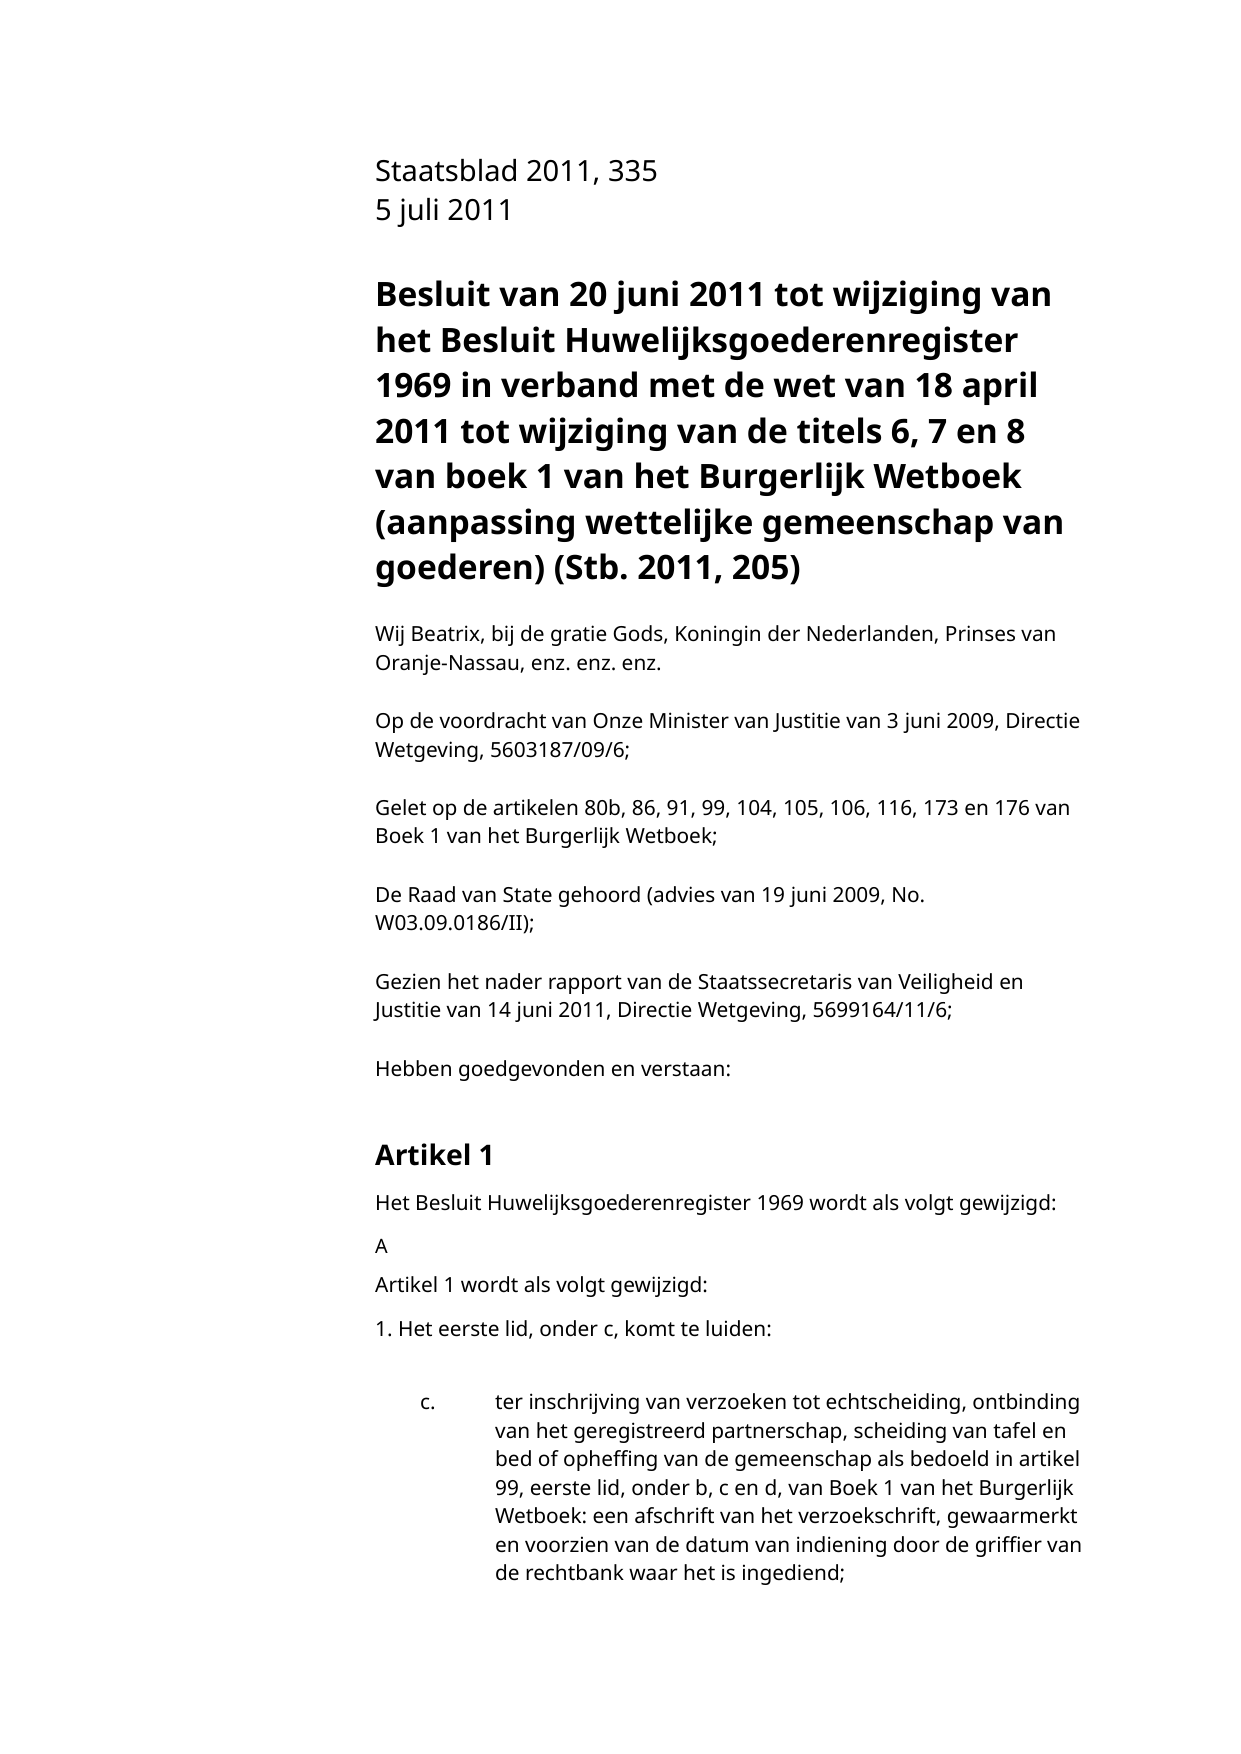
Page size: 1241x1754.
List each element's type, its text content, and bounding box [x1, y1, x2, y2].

text A [375, 1232, 1090, 1259]
text Op de voordracht van Onze Minister van Justitie van 3 juni 2009, Directie Wetgeving, 5603187/09/6; [375, 706, 1090, 763]
text Gelet op de artikelen 80b, 86, 91, 99, 104, 105, 106, 116, 173 en 176 van Boek 1 van het Burgerlijk Wetboek; [375, 793, 1090, 850]
text Het Besluit Huwelijksgoederenregister 1969 wordt als volgt gewijzigd: [375, 1188, 1090, 1217]
text Wij Beatrix, bij de gratie Gods, Koningin der Nederlanden, Prinses van Oranje-Nassau, enz. enz. enz. [375, 619, 1090, 676]
subtitle Artikel 1 [375, 1135, 1090, 1173]
text Gezien het nader rapport van de Staatssecretaris van Veiligheid en Justitie van 14 juni 2011, Directie Wetgeving, 5699164/11/6; [375, 967, 1090, 1024]
text De Raad van State gehoord (advies van 19 juni 2009, No. W03.09.0186/II); [375, 880, 1090, 937]
text Staatsblad 2011, 335 [375, 150, 1090, 190]
text 5 juli 2011 [375, 190, 1090, 229]
text Artikel 1 wordt als volgt gewijzigd: [375, 1271, 1090, 1299]
list ter inschrijving van verzoeken tot echtscheiding, ontbinding van het geregistreerd partnerschap, scheiding van tafel en bed of opheffing van de gemeenschap als bedoeld in artikel 99, eerste lid, onder b, c en d, van Boek 1 van het Burgerlijk Wetboek: een afschrift van het verzoekschrift, gewaarmerkt en voorzien van de datum van indiening door de griffier van de rechtbank waar het is ingediend; [420, 1387, 1090, 1587]
text Hebben goedgevonden en verstaan: [375, 1054, 1090, 1082]
text 1. Het eerste lid, onder c, komt te luiden: [375, 1314, 1090, 1342]
subtitle Besluit van 20 juni 2011 tot wijziging van het Besluit Huwelijksgoederenregister 1969 in verband met de wet van 18 april 2011 tot wijziging van de titels 6, 7 en 8 van boek 1 van het Burgerlijk Wetboek (aanpassing wettelijke gemeenschap van goederen) (Stb. 2011, 205) [375, 271, 1090, 589]
